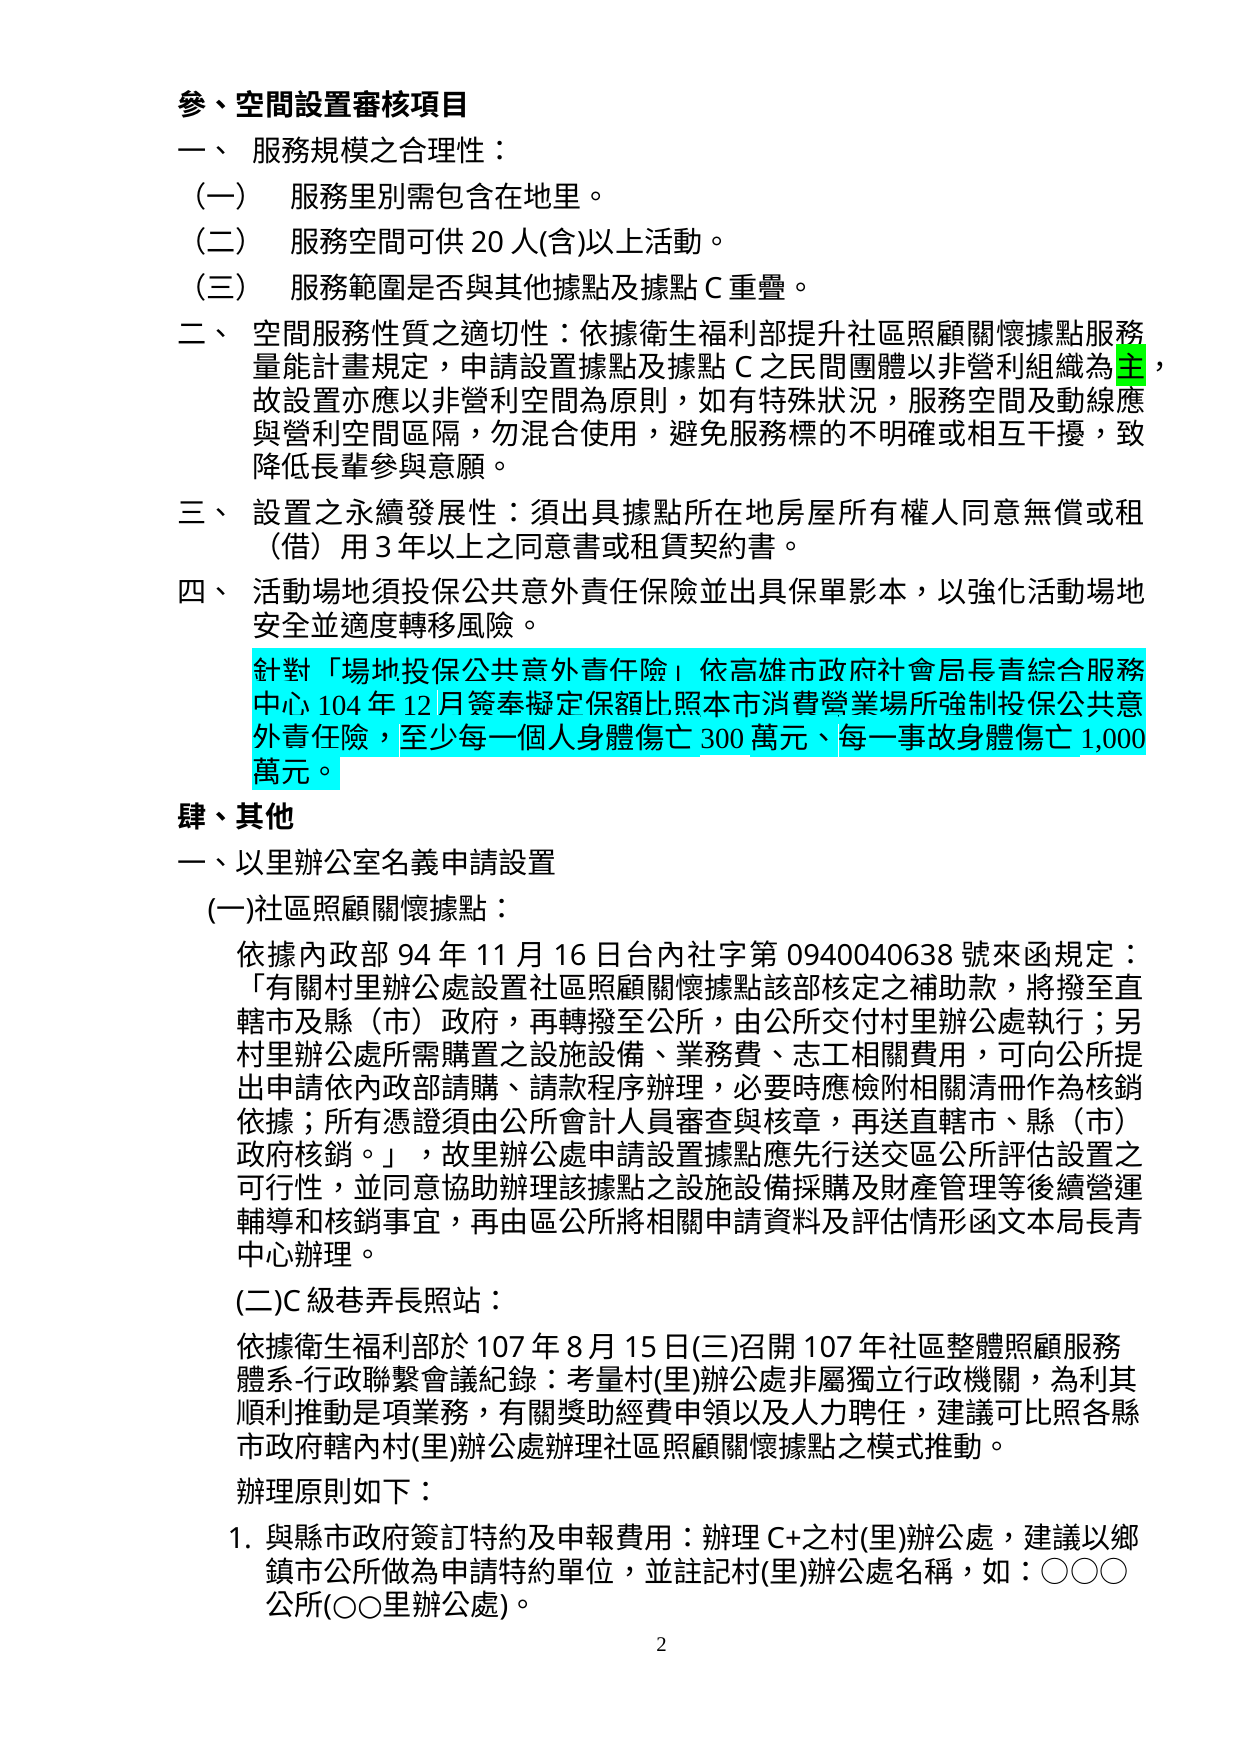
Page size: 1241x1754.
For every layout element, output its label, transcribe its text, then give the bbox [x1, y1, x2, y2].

text (二)C級巷弄長照站： [177, 1284, 1146, 1318]
text 依據內政部94年11月16日台內社字第0940040638號來函規定：「有關村里辦公處設置社區照顧關懷據點該部核定之補助款，將撥至直轄市及縣（市）政府，再轉撥至公所，由公所交付村里辦公處執行；另村里辦公處所需購置之設施設備、業務費、志工相關費用，可向公所提出申請依內政部請購、請款程序辦理，必要時應檢附相關清冊作為核銷依據；所有憑證須由公所會計人員審查與核章，再送直轄市、縣（市）政府核銷。」，故里辦公處申請設置據點應先行送交區公所評估設置之可行性，並同意協助辦理該據點之設施設備採購及財產管理等後續營運輔導和核銷事宜，再由區公所將相關申請資料及評估情形函文本局長青中心辦理。 [236, 939, 1146, 1272]
list 活動場地須投保公共意外責任保險並出具保單影本，以強化活動場地安全並適度轉移風險。 [177, 576, 1146, 643]
text (一)社區照顧關懷據點： [177, 893, 1146, 926]
text 一、以里辦公室名義申請設置 [177, 847, 1146, 880]
list 服務規模之合理性： [177, 134, 1146, 168]
list 與縣市政府簽訂特約及申報費用：辦理C+之村(里)辦公處，建議以鄉鎮市公所做為申請特約單位，並註記村(里)辦公處名稱，如：○○○公所(○○里辦公處)。 [227, 1522, 1146, 1622]
list 空間服務性質之適切性：依據衛生福利部提升社區照顧關懷據點服務量能計畫規定，申請設置據點及據點C之民間團體以非營利組織為主，故設置亦應以非營利空間為原則，如有特殊狀況，服務空間及動線應與營利空間區隔，勿混合使用，避免服務標的不明確或相互干擾，致降低長輩參與意願。 [177, 318, 1146, 484]
text 依據衛生福利部於107年8月15日(三)召開107年社區整體照顧服務體系-行政聯繫會議紀錄：考量村(里)辦公處非屬獨立行政機關，為利其順利推動是項業務，有關獎助經費申領以及人力聘任，建議可比照各縣市政府轄內村(里)辦公處辦理社區照顧關懷據點之模式推動。 [236, 1330, 1146, 1464]
list 服務空間可供20人(含)以上活動。 [177, 226, 1146, 259]
text 針對「場地投保公共意外責任險」依高雄市政府社會局長青綜合服務中心104年12月簽奉擬定保額比照本市消費營業場所強制投保公共意外責任險，至少每一個人身體傷亡300萬元、每一事故身體傷亡1,000萬元。 [252, 655, 1146, 789]
list 服務里別需包含在地里。 [177, 180, 1146, 214]
text 肆、其他 [177, 801, 1146, 834]
list 設置之永續發展性：須出具據點所在地房屋所有權人同意無償或租（借）用3年以上之同意書或租賃契約書。 [177, 497, 1146, 564]
text 辦理原則如下： [236, 1476, 1146, 1509]
text 參、空間設置審核項目 [177, 89, 1146, 122]
list 服務範圍是否與其他據點及據點C重疊。 [177, 272, 1146, 305]
